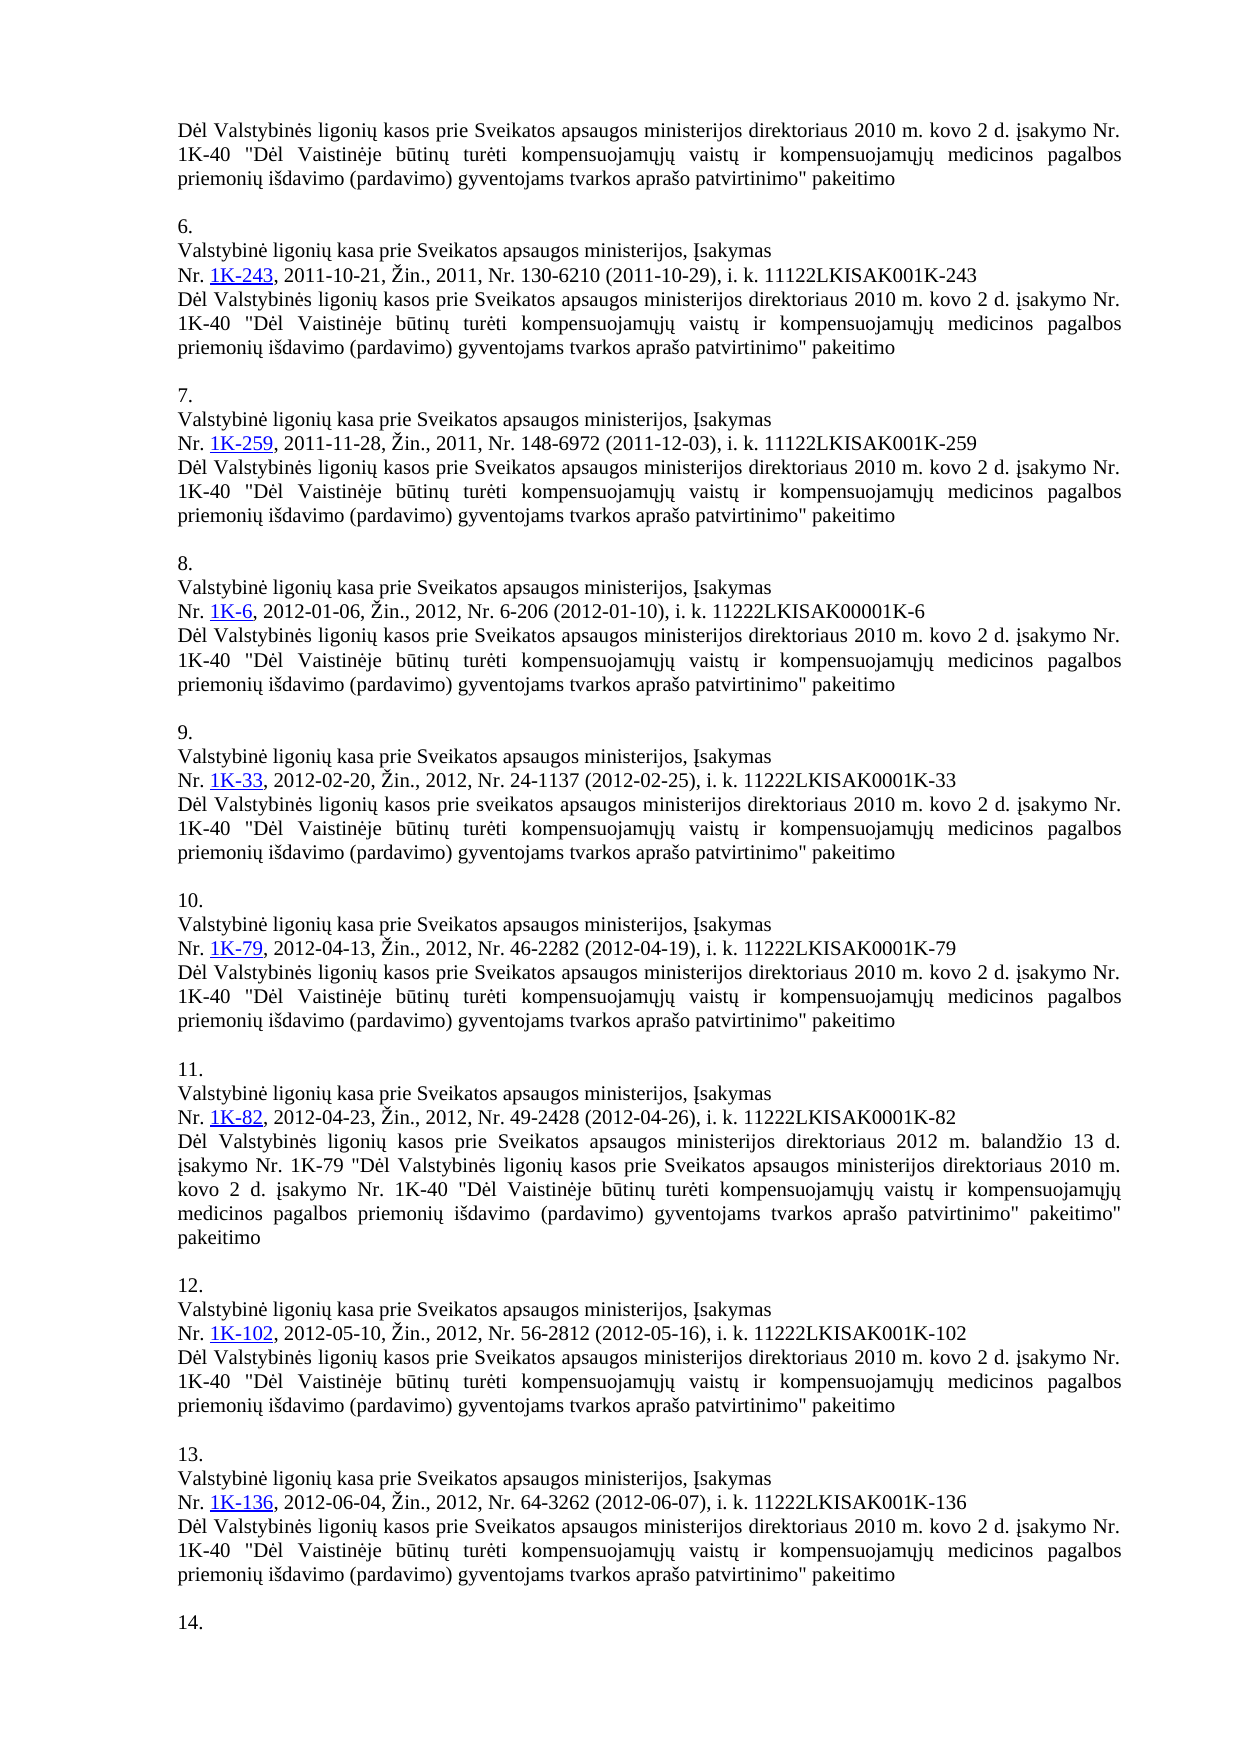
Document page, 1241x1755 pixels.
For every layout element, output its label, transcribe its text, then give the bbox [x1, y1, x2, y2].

text 13. [177, 1442, 1122, 1466]
text Dėl Valstybinės ligonių kasos prie sveikatos apsaugos ministerijos direktoriaus 2010 m. kovo 2 d. įsakymo Nr. 1K-40 "Dėl Vaistinėje būtinų turėti kompensuojamųjų vaistų ir kompensuojamųjų medicinos pagalbos priemonių išdavimo (pardavimo) gyventojams tvarkos aprašo patvirtinimo" pakeitimo [177, 792, 1122, 864]
text Nr. 1K-259, 2011-11-28, Žin., 2011, Nr. 148-6972 (2011-12-03), i. k. 11122LKISAK001K-259 [177, 431, 1122, 455]
text Nr. 1K-79, 2012-04-13, Žin., 2012, Nr. 46-2282 (2012-04-19), i. k. 11222LKISAK0001K-79 [177, 936, 1122, 960]
text Dėl Valstybinės ligonių kasos prie Sveikatos apsaugos ministerijos direktoriaus 2010 m. kovo 2 d. įsakymo Nr. 1K-40 "Dėl Vaistinėje būtinų turėti kompensuojamųjų vaistų ir kompensuojamųjų medicinos pagalbos priemonių išdavimo (pardavimo) gyventojams tvarkos aprašo patvirtinimo" pakeitimo [177, 455, 1122, 527]
text Nr. 1K-243, 2011-10-21, Žin., 2011, Nr. 130-6210 (2011-10-29), i. k. 11122LKISAK001K-243 [177, 262, 1122, 287]
text Nr. 1K-33, 2012-02-20, Žin., 2012, Nr. 24-1137 (2012-02-25), i. k. 11222LKISAK0001K-33 [177, 768, 1122, 792]
text Valstybinė ligonių kasa prie Sveikatos apsaugos ministerijos, Įsakymas [177, 1297, 1122, 1321]
text Dėl Valstybinės ligonių kasos prie Sveikatos apsaugos ministerijos direktoriaus 2010 m. kovo 2 d. įsakymo Nr. 1K-40 "Dėl Vaistinėje būtinų turėti kompensuojamųjų vaistų ir kompensuojamųjų medicinos pagalbos priemonių išdavimo (pardavimo) gyventojams tvarkos aprašo patvirtinimo" pakeitimo [177, 287, 1122, 359]
text 9. [177, 720, 1122, 744]
text Valstybinė ligonių kasa prie Sveikatos apsaugos ministerijos, Įsakymas [177, 575, 1122, 599]
text 8. [177, 551, 1122, 575]
text Valstybinė ligonių kasa prie Sveikatos apsaugos ministerijos, Įsakymas [177, 1081, 1122, 1105]
text Dėl Valstybinės ligonių kasos prie Sveikatos apsaugos ministerijos direktoriaus 2010 m. kovo 2 d. įsakymo Nr. 1K-40 "Dėl Vaistinėje būtinų turėti kompensuojamųjų vaistų ir kompensuojamųjų medicinos pagalbos priemonių išdavimo (pardavimo) gyventojams tvarkos aprašo patvirtinimo" pakeitimo [177, 623, 1122, 696]
text Valstybinė ligonių kasa prie Sveikatos apsaugos ministerijos, Įsakymas [177, 1466, 1122, 1490]
text Valstybinė ligonių kasa prie Sveikatos apsaugos ministerijos, Įsakymas [177, 407, 1122, 431]
text Valstybinė ligonių kasa prie Sveikatos apsaugos ministerijos, Įsakymas [177, 744, 1122, 768]
text Dėl Valstybinės ligonių kasos prie Sveikatos apsaugos ministerijos direktoriaus 2010 m. kovo 2 d. įsakymo Nr. 1K-40 "Dėl Vaistinėje būtinų turėti kompensuojamųjų vaistų ir kompensuojamųjų medicinos pagalbos priemonių išdavimo (pardavimo) gyventojams tvarkos aprašo patvirtinimo" pakeitimo [177, 118, 1122, 190]
text 11. [177, 1057, 1122, 1081]
text 7. [177, 383, 1122, 407]
text Nr. 1K-102, 2012-05-10, Žin., 2012, Nr. 56-2812 (2012-05-16), i. k. 11222LKISAK001K-102 [177, 1321, 1122, 1345]
text Valstybinė ligonių kasa prie Sveikatos apsaugos ministerijos, Įsakymas [177, 238, 1122, 262]
text Nr. 1K-6, 2012-01-06, Žin., 2012, Nr. 6-206 (2012-01-10), i. k. 11222LKISAK00001K-6 [177, 599, 1122, 623]
text Valstybinė ligonių kasa prie Sveikatos apsaugos ministerijos, Įsakymas [177, 912, 1122, 936]
text Dėl Valstybinės ligonių kasos prie Sveikatos apsaugos ministerijos direktoriaus 2010 m. kovo 2 d. įsakymo Nr. 1K-40 "Dėl Vaistinėje būtinų turėti kompensuojamųjų vaistų ir kompensuojamųjų medicinos pagalbos priemonių išdavimo (pardavimo) gyventojams tvarkos aprašo patvirtinimo" pakeitimo [177, 1345, 1122, 1417]
text 14. [177, 1610, 1122, 1634]
text Nr. 1K-82, 2012-04-23, Žin., 2012, Nr. 49-2428 (2012-04-26), i. k. 11222LKISAK0001K-82 [177, 1105, 1122, 1129]
text Nr. 1K-136, 2012-06-04, Žin., 2012, Nr. 64-3262 (2012-06-07), i. k. 11222LKISAK001K-136 [177, 1490, 1122, 1514]
text Dėl Valstybinės ligonių kasos prie Sveikatos apsaugos ministerijos direktoriaus 2010 m. kovo 2 d. įsakymo Nr. 1K-40 "Dėl Vaistinėje būtinų turėti kompensuojamųjų vaistų ir kompensuojamųjų medicinos pagalbos priemonių išdavimo (pardavimo) gyventojams tvarkos aprašo patvirtinimo" pakeitimo [177, 1514, 1122, 1586]
text Dėl Valstybinės ligonių kasos prie Sveikatos apsaugos ministerijos direktoriaus 2012 m. balandžio 13 d. įsakymo Nr. 1K-79 "Dėl Valstybinės ligonių kasos prie Sveikatos apsaugos ministerijos direktoriaus 2010 m. kovo 2 d. įsakymo Nr. 1K-40 "Dėl Vaistinėje būtinų turėti kompensuojamųjų vaistų ir kompensuojamųjų medicinos pagalbos priemonių išdavimo (pardavimo) gyventojams tvarkos aprašo patvirtinimo" pakeitimo" pakeitimo [177, 1129, 1122, 1249]
text 6. [177, 214, 1122, 238]
text 10. [177, 888, 1122, 912]
text 12. [177, 1273, 1122, 1297]
text Dėl Valstybinės ligonių kasos prie Sveikatos apsaugos ministerijos direktoriaus 2010 m. kovo 2 d. įsakymo Nr. 1K-40 "Dėl Vaistinėje būtinų turėti kompensuojamųjų vaistų ir kompensuojamųjų medicinos pagalbos priemonių išdavimo (pardavimo) gyventojams tvarkos aprašo patvirtinimo" pakeitimo [177, 960, 1122, 1032]
